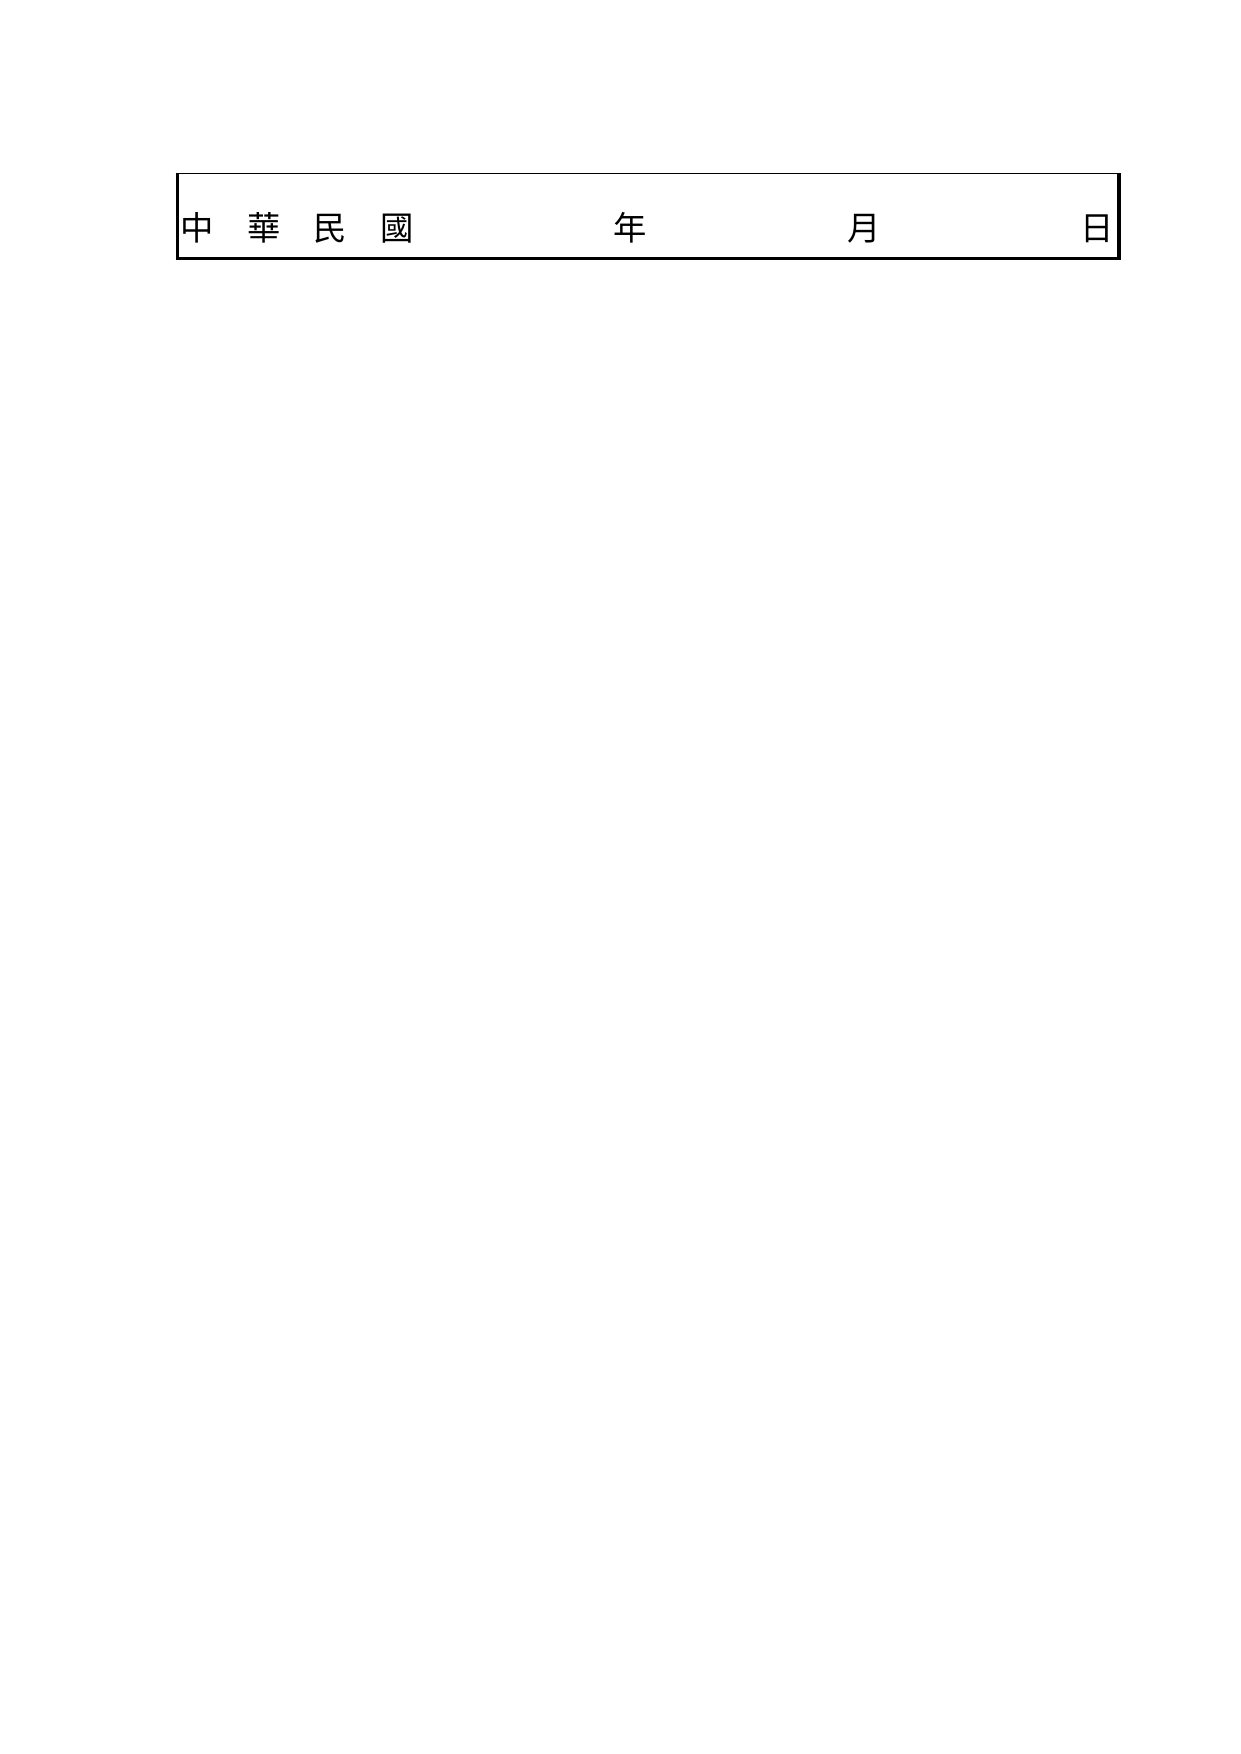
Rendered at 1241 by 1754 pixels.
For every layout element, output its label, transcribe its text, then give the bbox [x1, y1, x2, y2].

table_cell 中 華 民 國 年 月 日 [179, 174, 1117, 257]
